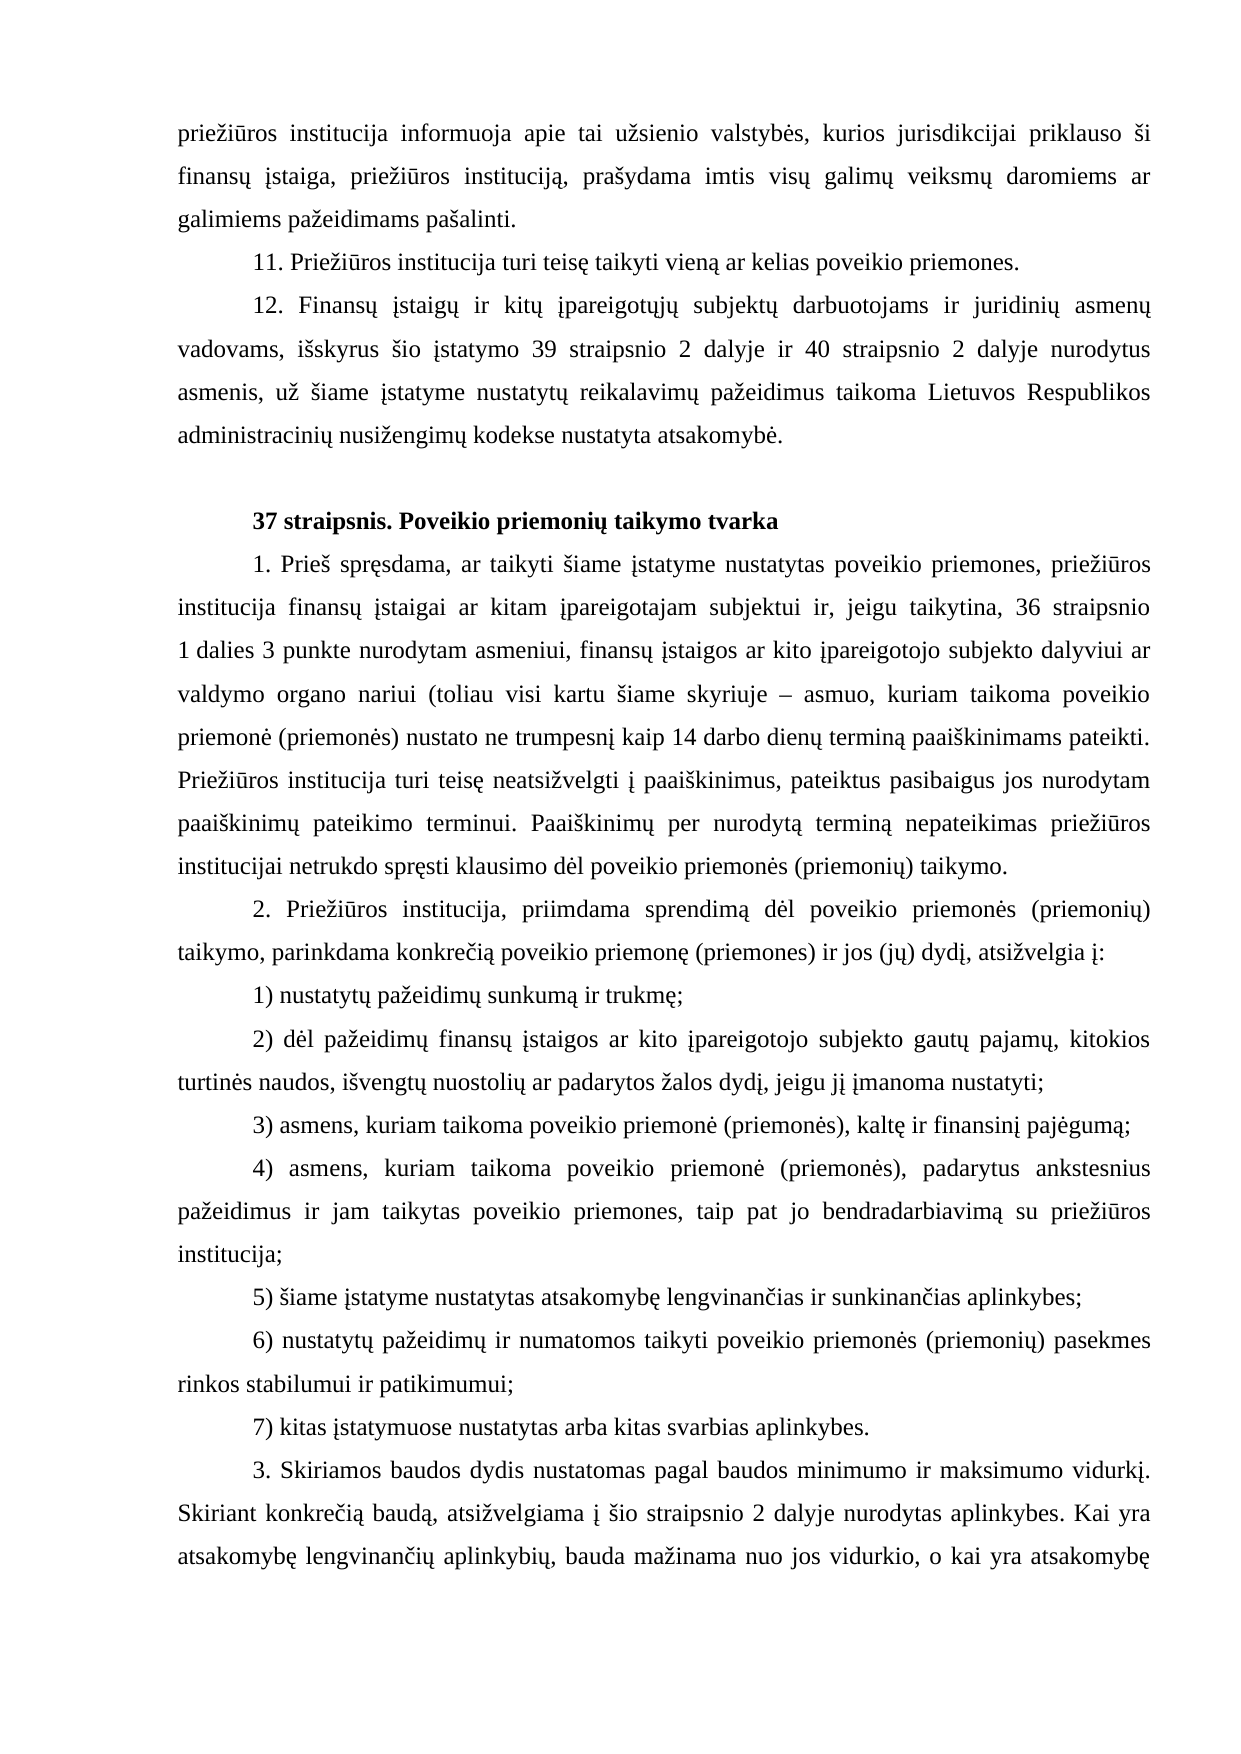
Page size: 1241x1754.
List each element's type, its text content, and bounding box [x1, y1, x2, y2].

text 1) nustatytų pažeidimų sunkumą ir trukmę; [177, 981, 1152, 1009]
text 37 straipsnis. Poveikio priemonių taikymo tvarka [177, 506, 1152, 535]
text 1. Prieš spręsdama, ar taikyti šiame įstatyme nustatytas poveikio priemones, priežiūros institucija finansų įstaigai ar kitam įpareigotajam subjektui ir, jeigu taikytina, 36 straipsnio 1 dalies 3 punkte nurodytam asmeniui, finansų įstaigos ar kito įpareigotojo subjekto dalyviui ar valdymo organo nariui (toliau visi kartu šiame skyriuje – asmuo, kuriam taikoma poveikio priemonė (priemonės) nustato ne trumpesnį kaip 14 darbo dienų terminą paaiškinimams pateikti. Priežiūros institucija turi teisę neatsižvelgti į paaiškinimus, pateiktus pasibaigus jos nurodytam paaiškinimų pateikimo terminui. Paaiškinimų per nurodytą terminą nepateikimas priežiūros institucijai netrukdo spręsti klausimo dėl poveikio priemonės (priemonių) taikymo. [177, 549, 1152, 880]
text 6) nustatytų pažeidimų ir numatomos taikyti poveikio priemonės (priemonių) pasekmes rinkos stabilumui ir patikimumui; [177, 1326, 1152, 1397]
text 2) dėl pažeidimų finansų įstaigos ar kito įpareigotojo subjekto gautų pajamų, kitokios turtinės naudos, išvengtų nuostolių ar padarytos žalos dydį, jeigu jį įmanoma nustatyti; [177, 1024, 1152, 1096]
text 3) asmens, kuriam taikoma poveikio priemonė (priemonės), kaltę ir finansinį pajėgumą; [177, 1110, 1152, 1139]
text 12. Finansų įstaigų ir kitų įpareigotųjų subjektų darbuotojams ir juridinių asmenų vadovams, išskyrus šio įstatymo 39 straipsnio 2 dalyje ir 40 straipsnio 2 dalyje nurodytus asmenis, už šiame įstatyme nustatytų reikalavimų pažeidimus taikoma Lietuvos Respublikos administracinių nusižengimų kodekse nustatyta atsakomybė. [177, 291, 1152, 449]
text 7) kitas įstatymuose nustatytas arba kitas svarbias aplinkybes. [177, 1412, 1152, 1441]
text 2. Priežiūros institucija, priimdama sprendimą dėl poveikio priemonės (priemonių) taikymo, parinkdama konkrečią poveikio priemonę (priemones) ir jos (jų) dydį, atsižvelgia į: [177, 894, 1152, 966]
text priežiūros institucija informuoja apie tai užsienio valstybės, kurios jurisdikcijai priklauso ši finansų įstaiga, priežiūros instituciją, prašydama imtis visų galimų veiksmų daromiems ar galimiems pažeidimams pašalinti. [177, 118, 1152, 233]
text 11. Priežiūros institucija turi teisę taikyti vieną ar kelias poveikio priemones. [177, 247, 1152, 276]
text 5) šiame įstatyme nustatytas atsakomybę lengvinančias ir sunkinančias aplinkybes; [177, 1282, 1152, 1311]
text 4) asmens, kuriam taikoma poveikio priemonė (priemonės), padarytus ankstesnius pažeidimus ir jam taikytas poveikio priemones, taip pat jo bendradarbiavimą su priežiūros institucija; [177, 1153, 1152, 1268]
text 3. Skiriamos baudos dydis nustatomas pagal baudos minimumo ir maksimumo vidurkį. Skiriant konkrečią baudą, atsižvelgiama į šio straipsnio 2 dalyje nurodytas aplinkybes. Kai yra atsakomybę lengvinančių aplinkybių, bauda mažinama nuo jos vidurkio, o kai yra atsakomybę [177, 1455, 1152, 1570]
